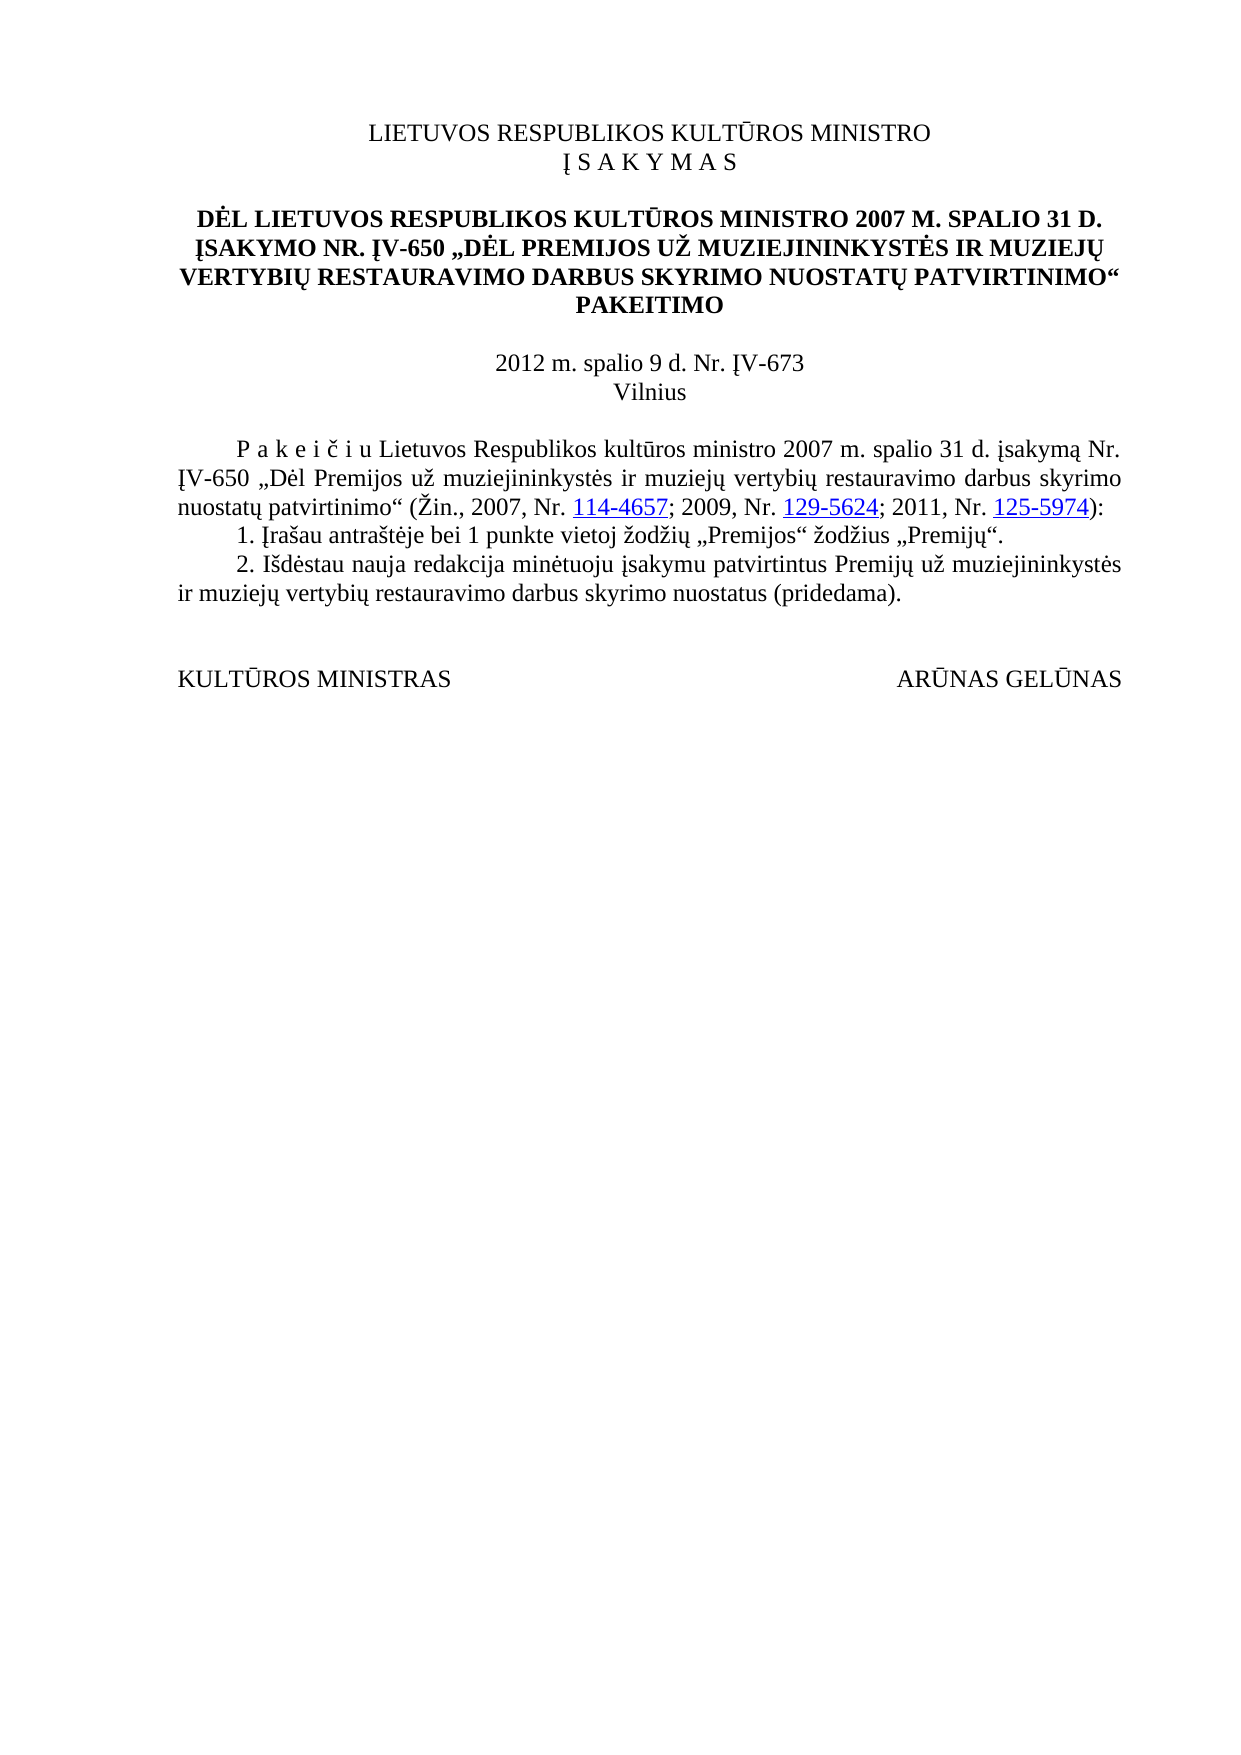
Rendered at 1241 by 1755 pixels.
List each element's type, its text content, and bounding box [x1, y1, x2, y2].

text 1. Įrašau antraštėje bei 1 punkte vietoj žodžių „Premijos“ žodžius „Premijų“. [177, 521, 1122, 549]
text DĖL LIETUVOS RESPUBLIKOS KULTŪROS MINISTRO 2007 M. SPALIO 31 D. ĮSAKYMO Nr. ĮV-650 „DĖL PREMIJOS UŽ MUZIEJININKYSTĖS IR MUZIEJŲ VERTYBIŲ RESTAURAVIMO DARBUS SKYRIMO NUOSTATŲ PATVIRTINIMO“ PAKEITIMO [177, 204, 1122, 319]
text Vilnius [177, 377, 1122, 406]
text 2. Išdėstau nauja redakcija minėtuoju įsakymu patvirtintus Premijų už muziejininkystės ir muziejų vertybių restauravimo darbus skyrimo nuostatus (pridedama). [177, 549, 1122, 607]
text Į S A K Y M A S [177, 147, 1122, 176]
text Kultūros ministras Arūnas Gelūnas [177, 664, 1122, 693]
text LIETUVOS RESPUBLIKOS KULTŪROS MINISTRO [177, 118, 1122, 147]
text P a k e i č i u Lietuvos Respublikos kultūros ministro 2007 m. spalio 31 d. įsakymą Nr. ĮV-650 „Dėl Premijos už muziejininkystės ir muziejų vertybių restauravimo darbus skyrimo nuostatų patvirtinimo“ (Žin., 2007, Nr. 114-4657; 2009, Nr. 129-5624; 2011, Nr. 125-5974): [177, 434, 1122, 521]
text 2012 m. spalio 9 d. Nr. ĮV-673 [177, 348, 1122, 377]
